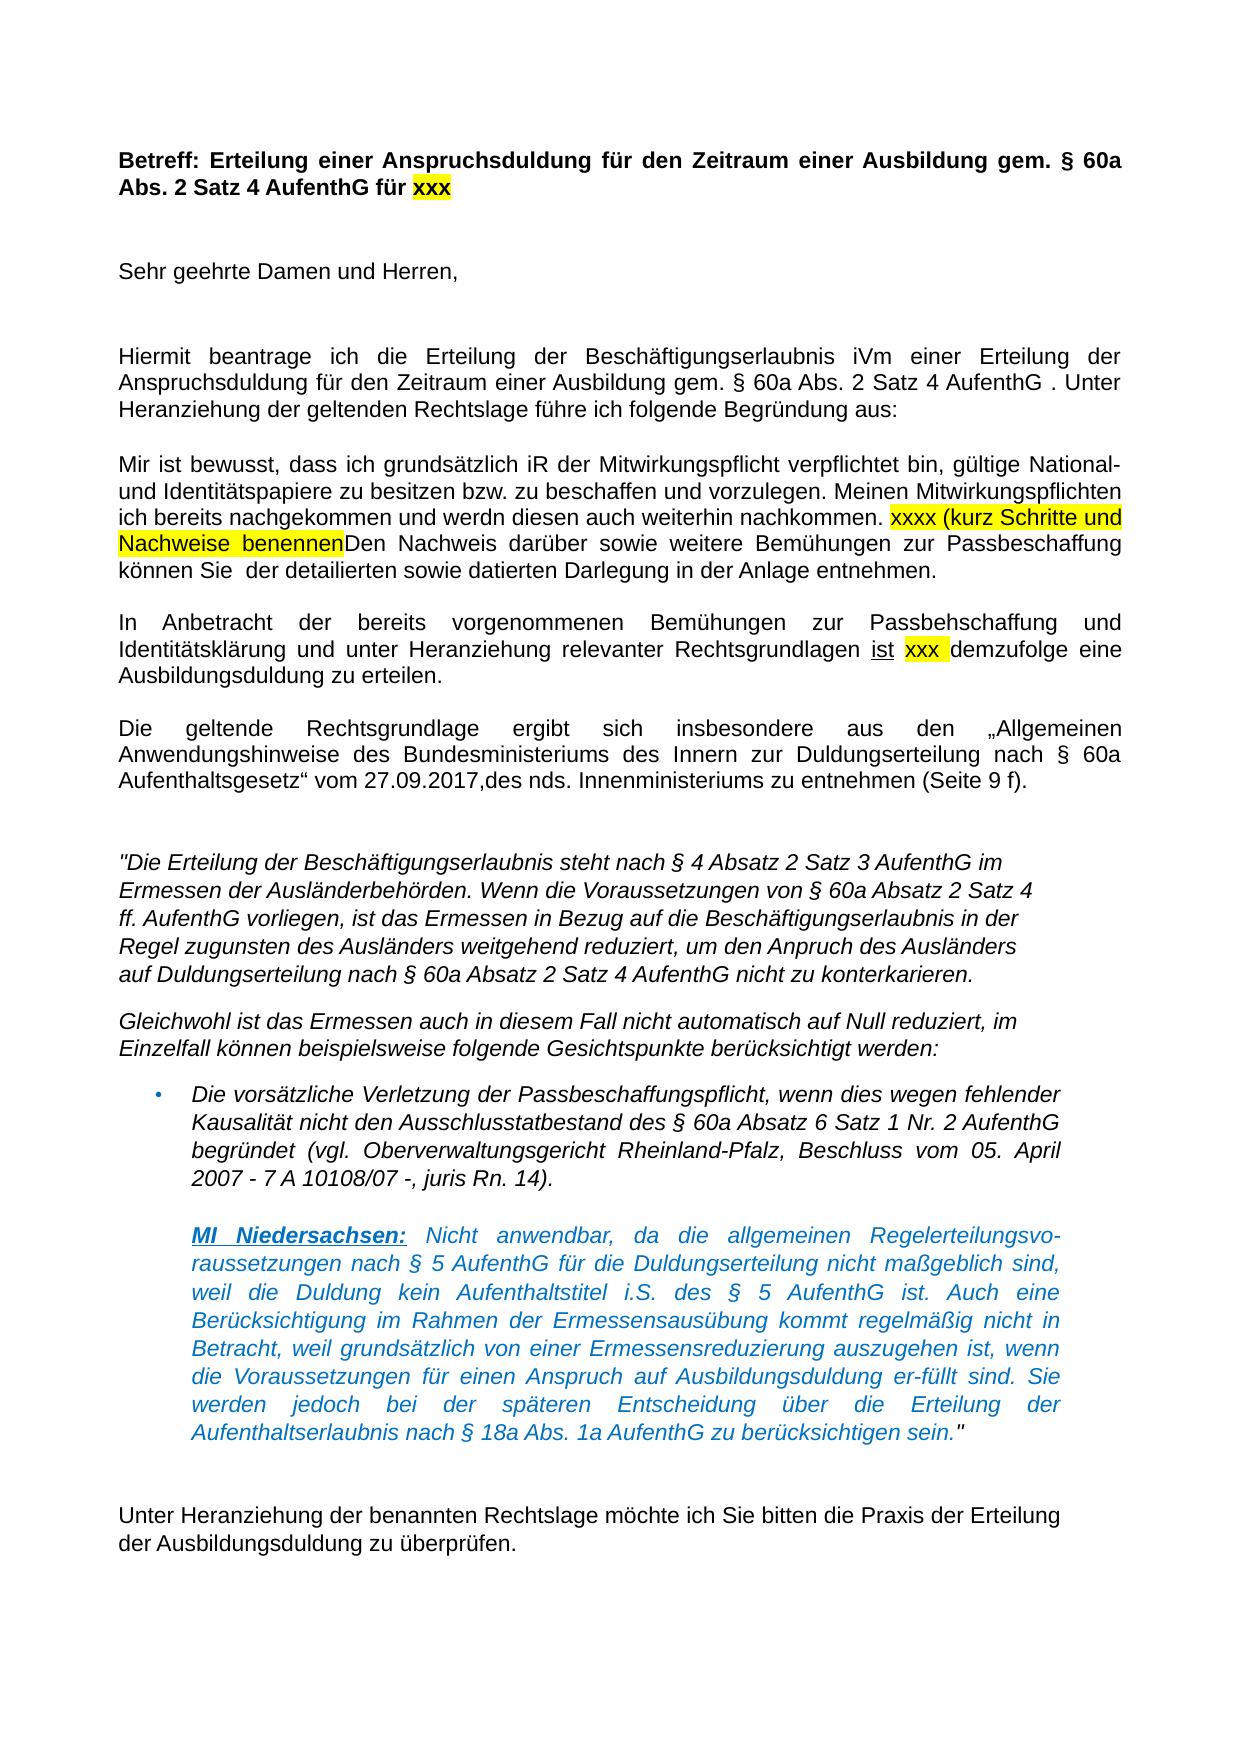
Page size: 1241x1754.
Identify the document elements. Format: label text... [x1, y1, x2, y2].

text MI Niedersachsen: Nicht anwendbar, da die allgemeinen Regelerteilungsvo-raussetzungen nach § 5 AufenthG für die Duldungserteilung nicht maßgeblich sind, weil die Duldung kein Aufenthaltstitel i.S. des § 5 AufenthG ist. Auch eine Berücksichtigung im Rahmen der Ermessensausübung kommt regelmäßig nicht in Betracht, weil grundsätzlich von einer Ermessensreduzierung auszugehen ist, wenn die Voraussetzungen für einen Anspruch auf Ausbildungsduldung er-füllt sind. Sie werden jedoch bei der späteren Entscheidung über die Erteilung der Aufenthaltserlaubnis nach § 18a Abs. 1a AufenthG zu berücksichtigen sein." [191, 1222, 1063, 1446]
text Hiermit beantrage ich die Erteilung der Beschäftigungserlaubnis iVm einer Erteilung der Anspruchsduldung für den Zeitraum einer Ausbildung gem. § 60a Abs. 2 Satz 4 AufenthG . Unter Heranziehung der geltenden Rechtslage führe ich folgende Begründung aus: [118, 343, 1122, 422]
text Mir ist bewusst, dass ich grundsätzlich iR der Mitwirkungspflicht verpflichtet bin, gültige National- und Identitätspapiere zu besitzen bzw. zu beschaffen und vorzulegen. Meinen Mitwirkungspflichten ich bereits nachgekommen und werdn diesen auch weiterhin nachkommen. xxxx (kurz Schritte und Nachweise benennenDen Nachweis darüber sowie weitere Bemühungen zur Passbeschaffung können Sie der detailierten sowie datierten Darlegung in der Anlage entnehmen. [118, 451, 1122, 583]
text Gleichwohl ist das Ermessen auch in diesem Fall nicht automatisch auf Null reduziert, im Einzelfall können beispielsweise folgende Gesichtspunkte berücksichtigt werden: [118, 1008, 1048, 1061]
text Die geltende Rechtsgrundlage ergibt sich insbesondere aus den „Allgemeinen Anwendungshinweise des Bundesministeriums des Innern zur Duldungserteilung nach § 60a Aufenthaltsgesetz“ vom 27.09.2017,des nds. Innenministeriums zu entnehmen (Seite 9 f). [118, 715, 1122, 794]
list Die vorsätzliche Verletzung der Passbeschaffungspflicht, wenn dies wegen fehlender Kausalität nicht den Ausschlusstatbestand des § 60a Absatz 6 Satz 1 Nr. 2 AufenthG begründet (vgl. Oberverwaltungsgericht Rheinland-Pfalz, Beschluss vom 05. April 2007 - 7 A 10108/07 -, juris Rn. 14). [154, 1081, 1063, 1191]
text In Anbetracht der bereits vorgenommenen Bemühungen zur Passbehschaffung und Identitätsklärung und unter Heranziehung relevanter Rechtsgrundlagen ist xxx demzufolge eine Ausbildungsduldung zu erteilen. [118, 609, 1122, 688]
text Sehr geehrte Damen und Herren, [118, 258, 1122, 285]
text Betreff: Erteilung einer Anspruchsduldung für den Zeitraum einer Ausbildung gem. § 60a Abs. 2 Satz 4 AufenthG für xxx [118, 147, 1122, 200]
text "Die Erteilung der Beschäftigungserlaubnis steht nach § 4 Absatz 2 Satz 3 AufenthG im Ermessen der Ausländerbehörden. Wenn die Voraussetzungen von § 60a Absatz 2 Satz 4 ff. AufenthG vorliegen, ist das Ermessen in Bezug auf die Beschäftigungserlaubnis in der Regel zugunsten des Ausländers weitgehend reduziert, um den Anpruch des Ausländers auf Duldungserteilung nach § 60a Absatz 2 Satz 4 AufenthG nicht zu konterkarieren. [118, 849, 1057, 988]
text Unter Heranziehung der benannten Rechtslage möchte ich Sie bitten die Praxis der Erteilung der Ausbildungsduldung zu überprüfen. [118, 1502, 1063, 1557]
